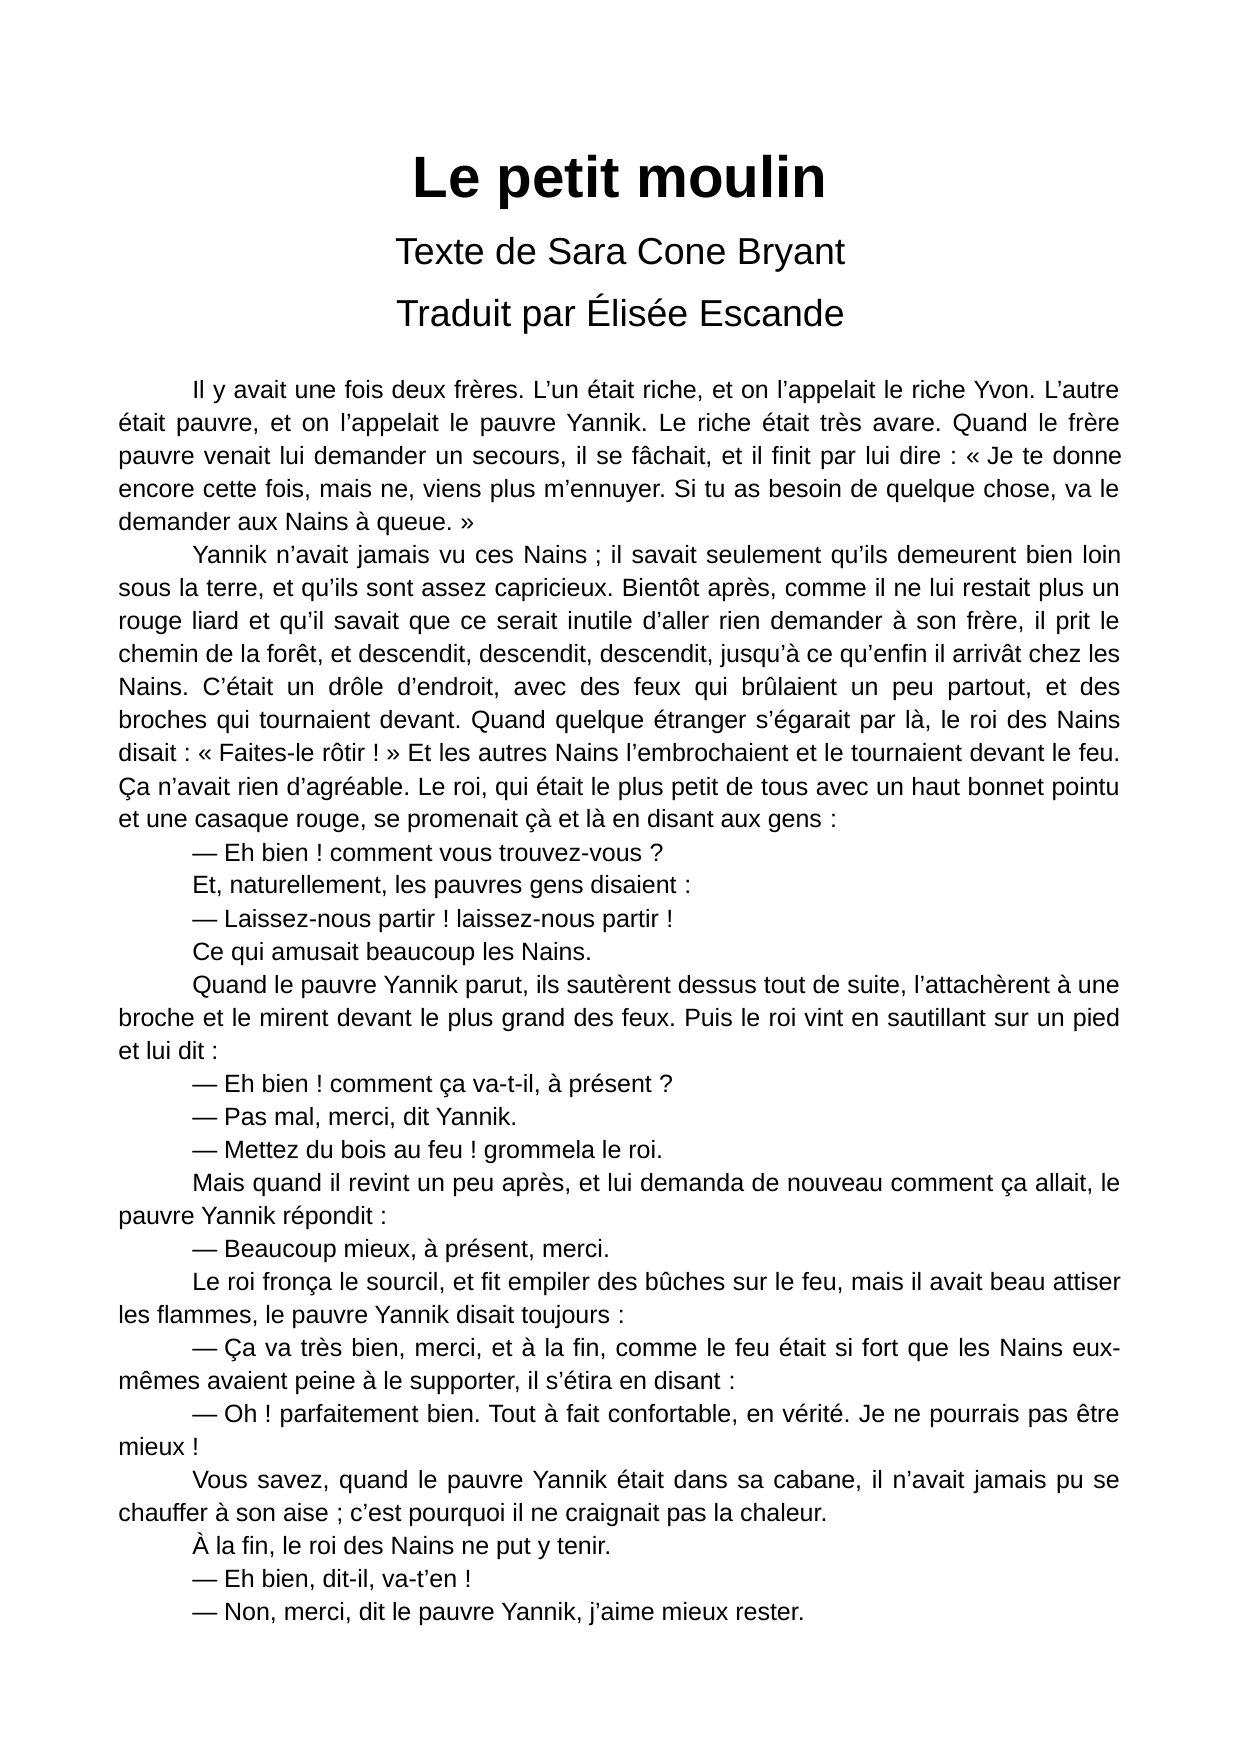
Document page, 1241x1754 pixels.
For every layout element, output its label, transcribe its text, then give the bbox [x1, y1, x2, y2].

text — Oh ! parfaitement bien. Tout à fait confortable, en vérité. Je ne pourrais pas être mieux ! [118, 1399, 1122, 1461]
text Yannik n’avait jamais vu ces Nains ; il savait seulement qu’ils demeurent bien loin sous la terre, et qu’ils sont assez capricieux. Bientôt après, comme il ne lui restait plus un rouge liard et qu’il savait que ce serait inutile d’aller rien demander à son frère, il prit le chemin de la forêt, et descendit, descendit, descendit, jusqu’à ce qu’enfin il arrivât chez les Nains. C’était un drôle d’endroit, avec des feux qui brûlaient un peu partout, et des broches qui tournaient devant. Quand quelque étranger s’égarait par là, le roi des Nains disait : « Faites-le rôtir ! » Et les autres Nains l’embrochaient et le tournaient devant le feu. Ça n’avait rien d’agréable. Le roi, qui était le plus petit de tous avec un haut bonnet pointu et une casaque rouge, se promenait çà et là en disant aux gens : [118, 540, 1122, 833]
text — Ça va très bien, merci, et à la fin, comme le feu était si fort que les Nains eux-mêmes avaient peine à le supporter, il s’étira en disant : [118, 1333, 1122, 1394]
subtitle Traduit par Élisée Escande [118, 291, 1122, 334]
title Le petit moulin [118, 143, 1122, 210]
text — Non, merci, dit le pauvre Yannik, j’aime mieux rester. [118, 1597, 1122, 1626]
text — Beaucoup mieux, à présent, merci. [118, 1234, 1122, 1262]
text Et, naturellement, les pauvres gens disaient : [118, 871, 1122, 899]
text Mais quand il revint un peu après, et lui demanda de nouveau comment ça allait, le pauvre Yannik répondit : [118, 1168, 1122, 1229]
text — Eh bien ! comment vous trouvez-vous ? [118, 837, 1122, 866]
text — Laissez-nous partir ! laissez-nous partir ! [118, 903, 1122, 932]
text Vous savez, quand le pauvre Yannik était dans sa cabane, il n’avait jamais pu se chauffer à son aise ; c’est pourquoi il ne craignait pas la chaleur. [118, 1465, 1122, 1527]
subtitle Texte de Sara Cone Bryant [118, 229, 1122, 272]
text Il y avait une fois deux frères. L’un était riche, et on l’appelait le riche Yvon. L’autre était pauvre, et on l’appelait le pauvre Yannik. Le riche était très avare. Quand le frère pauvre venait lui demander un secours, il se fâchait, et il finit par lui dire : « Je te donne encore cette fois, mais ne, viens plus m’ennuyer. Si tu as besoin de quelque chose, va le demander aux Nains à queue. » [118, 375, 1122, 536]
text À la fin, le roi des Nains ne put y tenir. [118, 1531, 1122, 1560]
text Quand le pauvre Yannik parut, ils sautèrent dessus tout de suite, l’attachèrent à une broche et le mirent devant le plus grand des feux. Puis le roi vint en sautillant sur un pied et lui dit : [118, 969, 1122, 1064]
text — Mettez du bois au feu ! grommela le roi. [118, 1135, 1122, 1163]
text — Pas mal, merci, dit Yannik. [118, 1102, 1122, 1130]
text Ce qui amusait beaucoup les Nains. [118, 937, 1122, 965]
text Le roi fronça le sourcil, et fit empiler des bûches sur le feu, mais il avait beau attiser les flammes, le pauvre Yannik disait toujours : [118, 1267, 1122, 1328]
text — Eh bien, dit-il, va-t’en ! [118, 1564, 1122, 1593]
text — Eh bien ! comment ça va-t-il, à présent ? [118, 1069, 1122, 1097]
